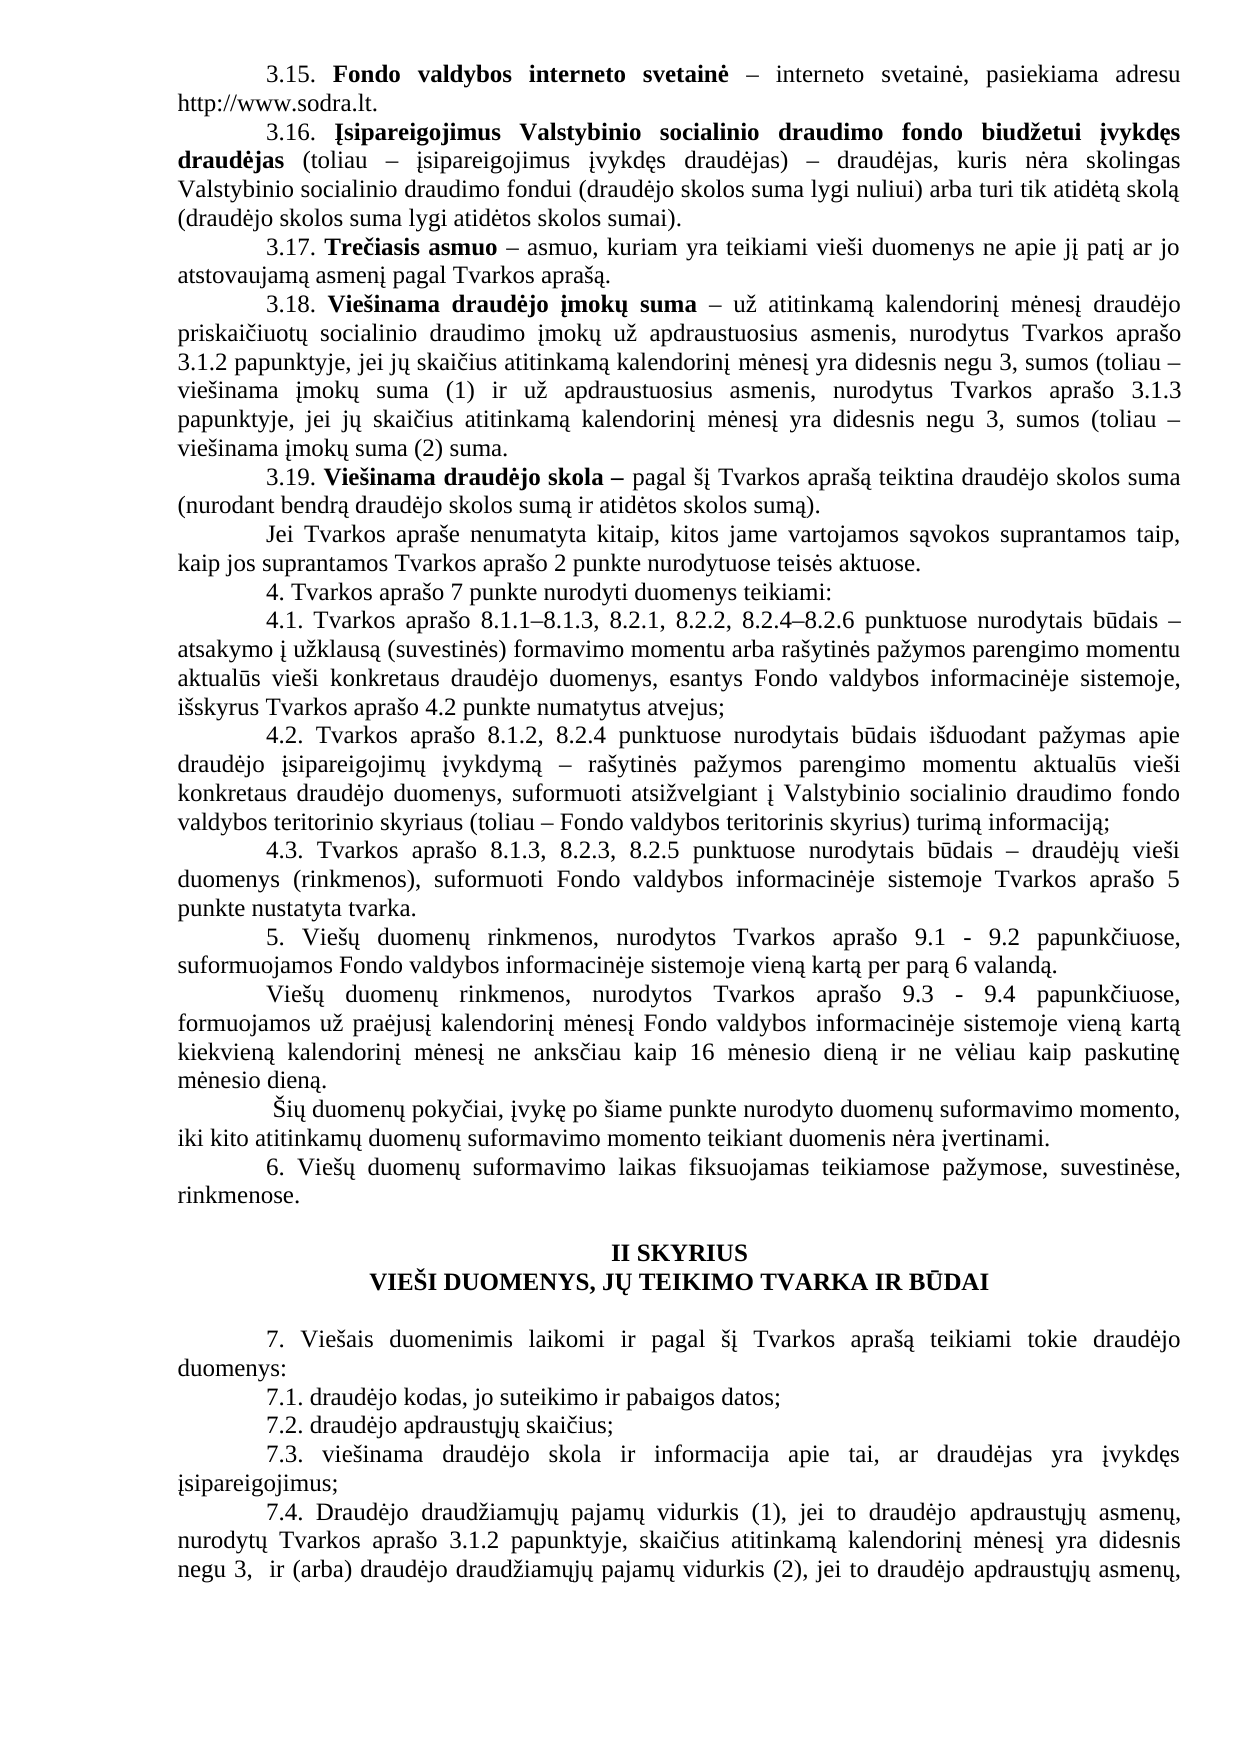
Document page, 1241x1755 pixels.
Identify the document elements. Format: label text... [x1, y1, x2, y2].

text 3.19. Viešinama draudėjo skola – pagal šį Tvarkos aprašą teiktina draudėjo skolos suma (nurodant bendrą draudėjo skolos sumą ir atidėtos skolos sumą). [177, 462, 1181, 519]
text 3.16. Įsipareigojimus Valstybinio socialinio draudimo fondo biudžetui įvykdęs draudėjas (toliau – įsipareigojimus įvykdęs draudėjas) – draudėjas, kuris nėra skolingas Valstybinio socialinio draudimo fondui (draudėjo skolos suma lygi nuliui) arba turi tik atidėtą skolą (draudėjo skolos suma lygi atidėtos skolos sumai). [177, 117, 1181, 232]
text 3.15. Fondo valdybos interneto svetainė – interneto svetainė, pasiekiama adresu http://www.sodra.lt. [177, 59, 1181, 117]
text Šių duomenų pokyčiai, įvykę po šiame punkte nurodyto duomenų suformavimo momento, iki kito atitinkamų duomenų suformavimo momento teikiant duomenis nėra įvertinami. [177, 1094, 1181, 1152]
text 6. Viešų duomenų suformavimo laikas fiksuojamas teikiamose pažymose, suvestinėse, rinkmenose. [177, 1152, 1181, 1209]
text Viešų duomenų rinkmenos, nurodytos Tvarkos aprašo 9.3 - 9.4 papunkčiuose, formuojamos už praėjusį kalendorinį mėnesį Fondo valdybos informacinėje sistemoje vieną kartą kiekvieną kalendorinį mėnesį ne anksčiau kaip 16 mėnesio dieną ir ne vėliau kaip paskutinę mėnesio dieną. [177, 979, 1181, 1094]
text 7.2. draudėjo apdraustųjų skaičius; [177, 1410, 1181, 1439]
text 7. Viešais duomenimis laikomi ir pagal šį Tvarkos aprašą teikiami tokie draudėjo duomenys: [177, 1324, 1181, 1382]
text 7.1. draudėjo kodas, jo suteikimo ir pabaigos datos; [177, 1382, 1181, 1410]
text 7.3. viešinama draudėjo skola ir informacija apie tai, ar draudėjas yra įvykdęs įsipareigojimus; [177, 1439, 1181, 1497]
text 4.3. Tvarkos aprašo 8.1.3, 8.2.3, 8.2.5 punktuose nurodytais būdais – draudėjų vieši duomenys (rinkmenos), suformuoti Fondo valdybos informacinėje sistemoje Tvarkos aprašo 5 punkte nustatyta tvarka. [177, 835, 1181, 922]
text Jei Tvarkos apraše nenumatyta kitaip, kitos jame vartojamos sąvokos suprantamos taip, kaip jos suprantamos Tvarkos aprašo 2 punkte nurodytuose teisės aktuose. [177, 519, 1181, 577]
text 5. Viešų duomenų rinkmenos, nurodytos Tvarkos aprašo 9.1 - 9.2 papunkčiuose, suformuojamos Fondo valdybos informacinėje sistemoje vieną kartą per parą 6 valandą. [177, 922, 1181, 979]
text 3.18. Viešinama draudėjo įmokų suma – už atitinkamą kalendorinį mėnesį draudėjo priskaičiuotų socialinio draudimo įmokų už apdraustuosius asmenis, nurodytus Tvarkos aprašo 3.1.2 papunktyje, jei jų skaičius atitinkamą kalendorinį mėnesį yra didesnis negu 3, sumos (toliau – viešinama įmokų suma (1) ir už apdraustuosius asmenis, nurodytus Tvarkos aprašo 3.1.3 papunktyje, jei jų skaičius atitinkamą kalendorinį mėnesį yra didesnis negu 3, sumos (toliau – viešinama įmokų suma (2) suma. [177, 289, 1181, 462]
text VIEŠI DUOMENys, JŲ TEIKIMO TVARKA IR BŪDAI [177, 1267, 1181, 1295]
text 3.17. Trečiasis asmuo – asmuo, kuriam yra teikiami vieši duomenys ne apie jį patį ar jo atstovaujamą asmenį pagal Tvarkos aprašą. [177, 232, 1181, 289]
text 4.1. Tvarkos aprašo 8.1.1–8.1.3, 8.2.1, 8.2.2, 8.2.4–8.2.6 punktuose nurodytais būdais – atsakymo į užklausą (suvestinės) formavimo momentu arba rašytinės pažymos parengimo momentu aktualūs vieši konkretaus draudėjo duomenys, esantys Fondo valdybos informacinėje sistemoje, išskyrus Tvarkos aprašo 4.2 punkte numatytus atvejus; [177, 605, 1181, 720]
text 4.2. Tvarkos aprašo 8.1.2, 8.2.4 punktuose nurodytais būdais išduodant pažymas apie draudėjo įsipareigojimų įvykdymą – rašytinės pažymos parengimo momentu aktualūs vieši konkretaus draudėjo duomenys, suformuoti atsižvelgiant į Valstybinio socialinio draudimo fondo valdybos teritorinio skyriaus (toliau – Fondo valdybos teritorinis skyrius) turimą informaciją; [177, 720, 1181, 835]
text 4. Tvarkos aprašo 7 punkte nurodyti duomenys teikiami: [177, 577, 1181, 605]
text II Skyrius [177, 1238, 1181, 1267]
text 7.4. Draudėjo draudžiamųjų pajamų vidurkis (1), jei to draudėjo apdraustųjų asmenų, nurodytų Tvarkos aprašo 3.1.2 papunktyje, skaičius atitinkamą kalendorinį mėnesį yra didesnis negu 3, ir (arba) draudėjo draudžiamųjų pajamų vidurkis (2), jei to draudėjo apdraustųjų asmenų, [177, 1497, 1181, 1583]
